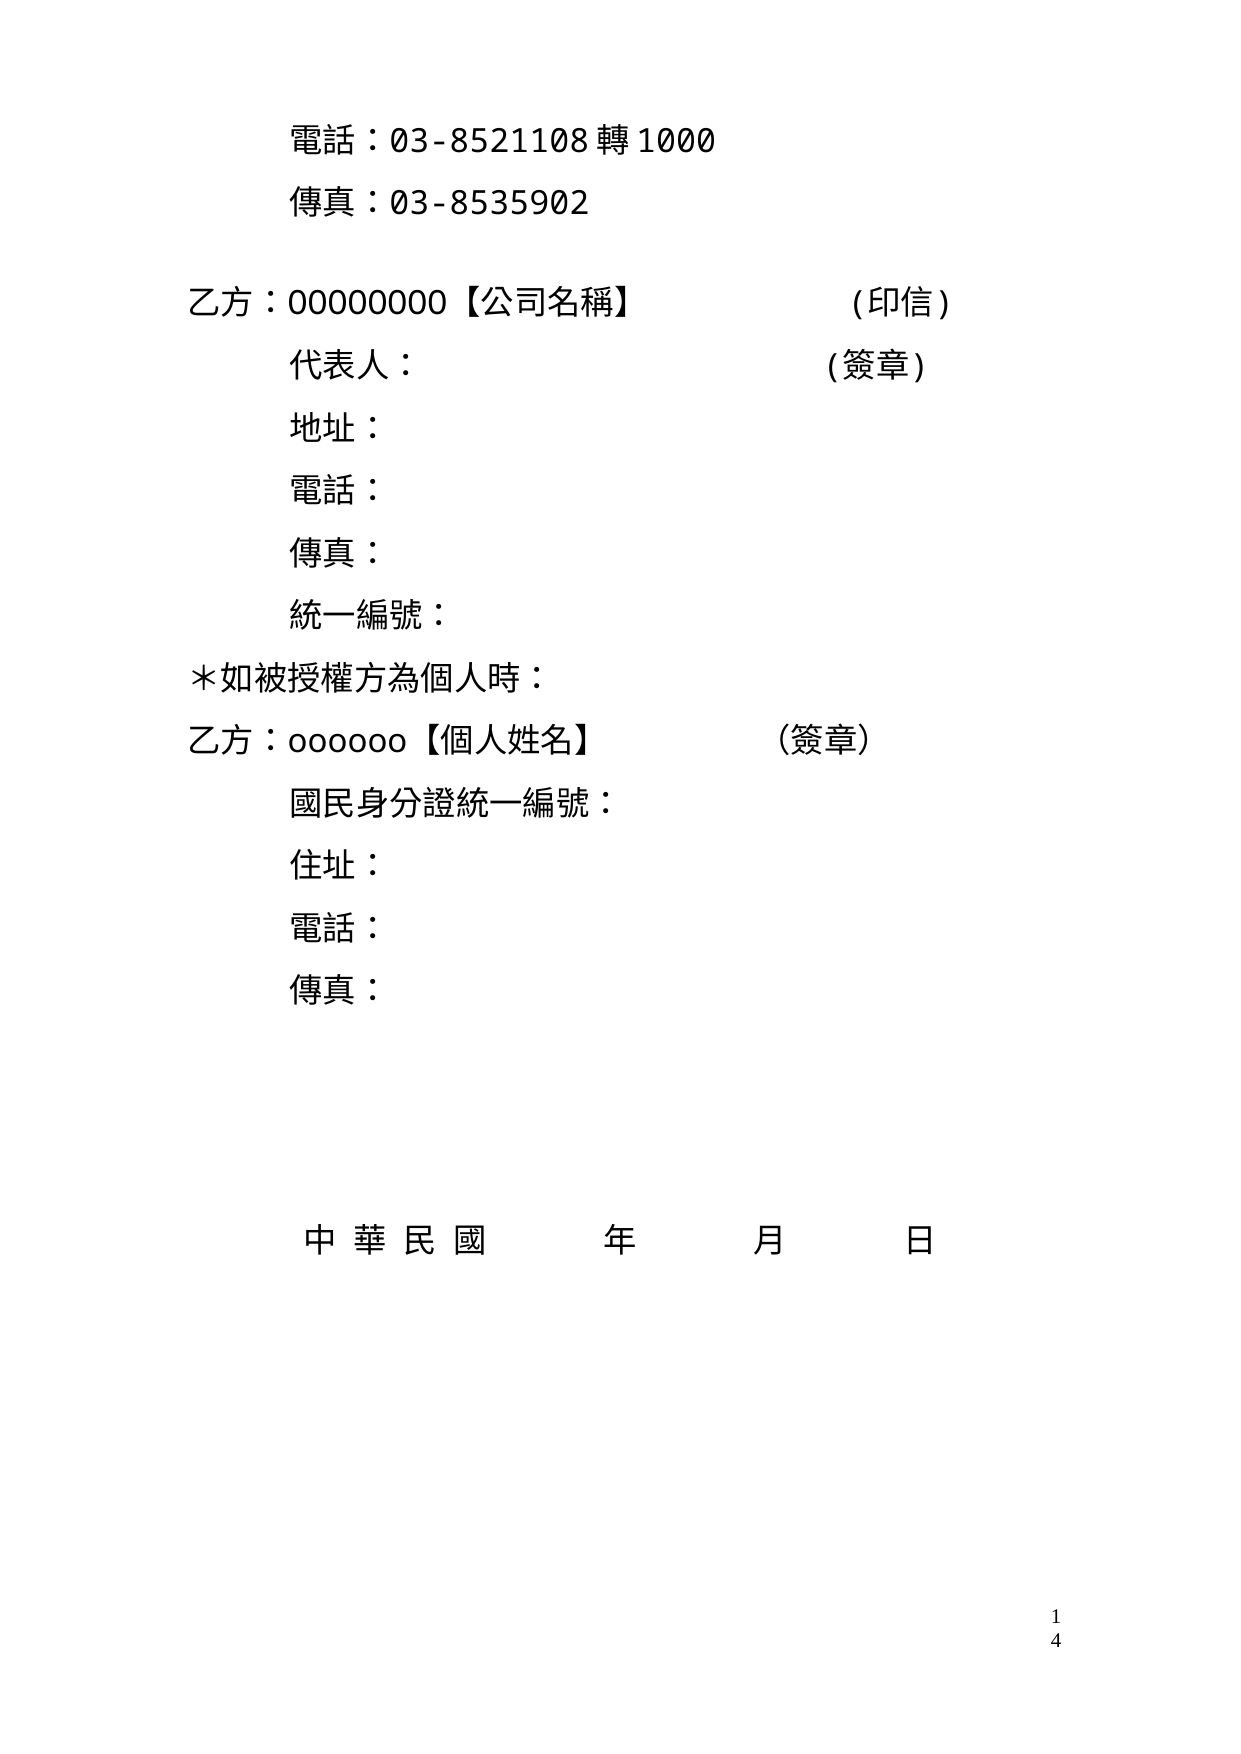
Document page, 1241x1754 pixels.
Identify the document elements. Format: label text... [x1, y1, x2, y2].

text 中華民國 年 月 日 [187, 1196, 1053, 1259]
text 傳真： [187, 509, 1053, 571]
text 電話： [187, 446, 1053, 509]
text ＊如被授權方為個人時： [187, 634, 1053, 696]
text 乙方：oooooo【個人姓名】 （簽章） [187, 696, 1053, 759]
text 傳真： [187, 946, 1053, 1009]
text 統一編號： [187, 571, 1053, 634]
text 住址： [187, 821, 1053, 884]
text 乙方：OOOOOOOO【公司名稱】 (印信) [187, 259, 1053, 321]
text 傳真：03-8535902 [187, 159, 1053, 221]
text 國民身分證統一編號： [187, 759, 1053, 821]
text 地址： [187, 384, 1053, 446]
text 代表人： (簽章) [187, 321, 1053, 384]
text 電話： [187, 884, 1053, 946]
text 電話：03-8521108轉1000 [187, 96, 1053, 159]
